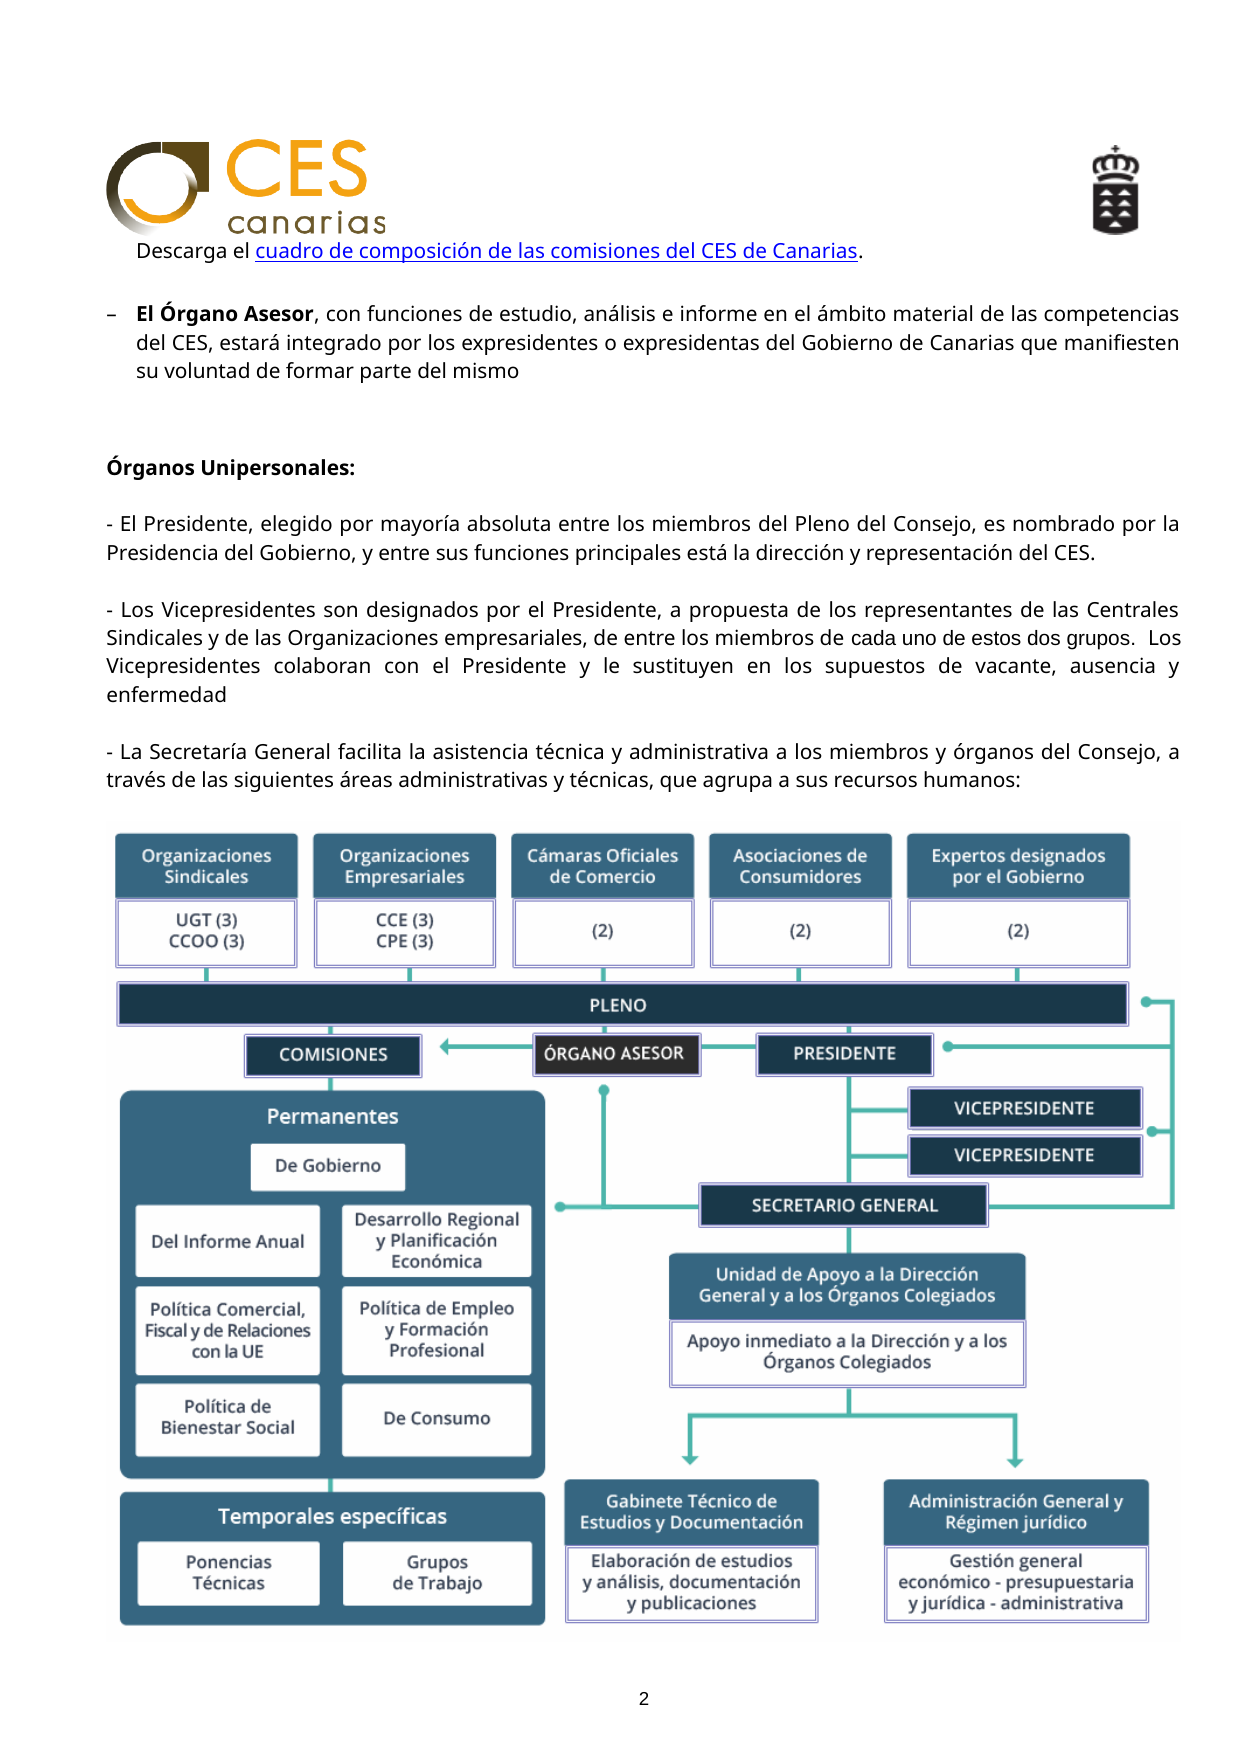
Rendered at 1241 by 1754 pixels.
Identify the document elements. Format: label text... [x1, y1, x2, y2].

picture [106, 139, 386, 237]
picture [106, 821, 1182, 1642]
text Descarga el cuadro de composición de las comisiones del CES de Canarias. [136, 236, 1181, 265]
text Órganos Unipersonales: [106, 453, 1181, 481]
text - Los Vicepresidentes son designados por el Presidente, a propuesta de los representantes de las Centrales Sindicales y de las Organizaciones empresariales, de entre los miembros de cada uno de estos dos grupos. Los Vicepresidentes colaboran con el Presidente y le sustituyen en los supuestos de vacante, ausencia y enfermedad [106, 595, 1181, 708]
text - La Secretaría General facilita la asistencia técnica y administrativa a los miembros y órganos del Consejo, a través de las siguientes áreas administrativas y técnicas, que agrupa a sus recursos humanos: [106, 737, 1181, 794]
text - El Presidente, elegido por mayoría absoluta entre los miembros del Pleno del Consejo, es nombrado por la Presidencia del Gobierno, y entre sus funciones principales está la dirección y representación del CES. [106, 509, 1181, 566]
picture [1092, 145, 1140, 235]
text – El Órgano Asesor, con funciones de estudio, análisis e informe en el ámbito material de las competencias del CES, estará integrado por los expresidentes o expresidentas del Gobierno de Canarias que manifiesten su voluntad de formar parte del mismo [106, 299, 1181, 384]
